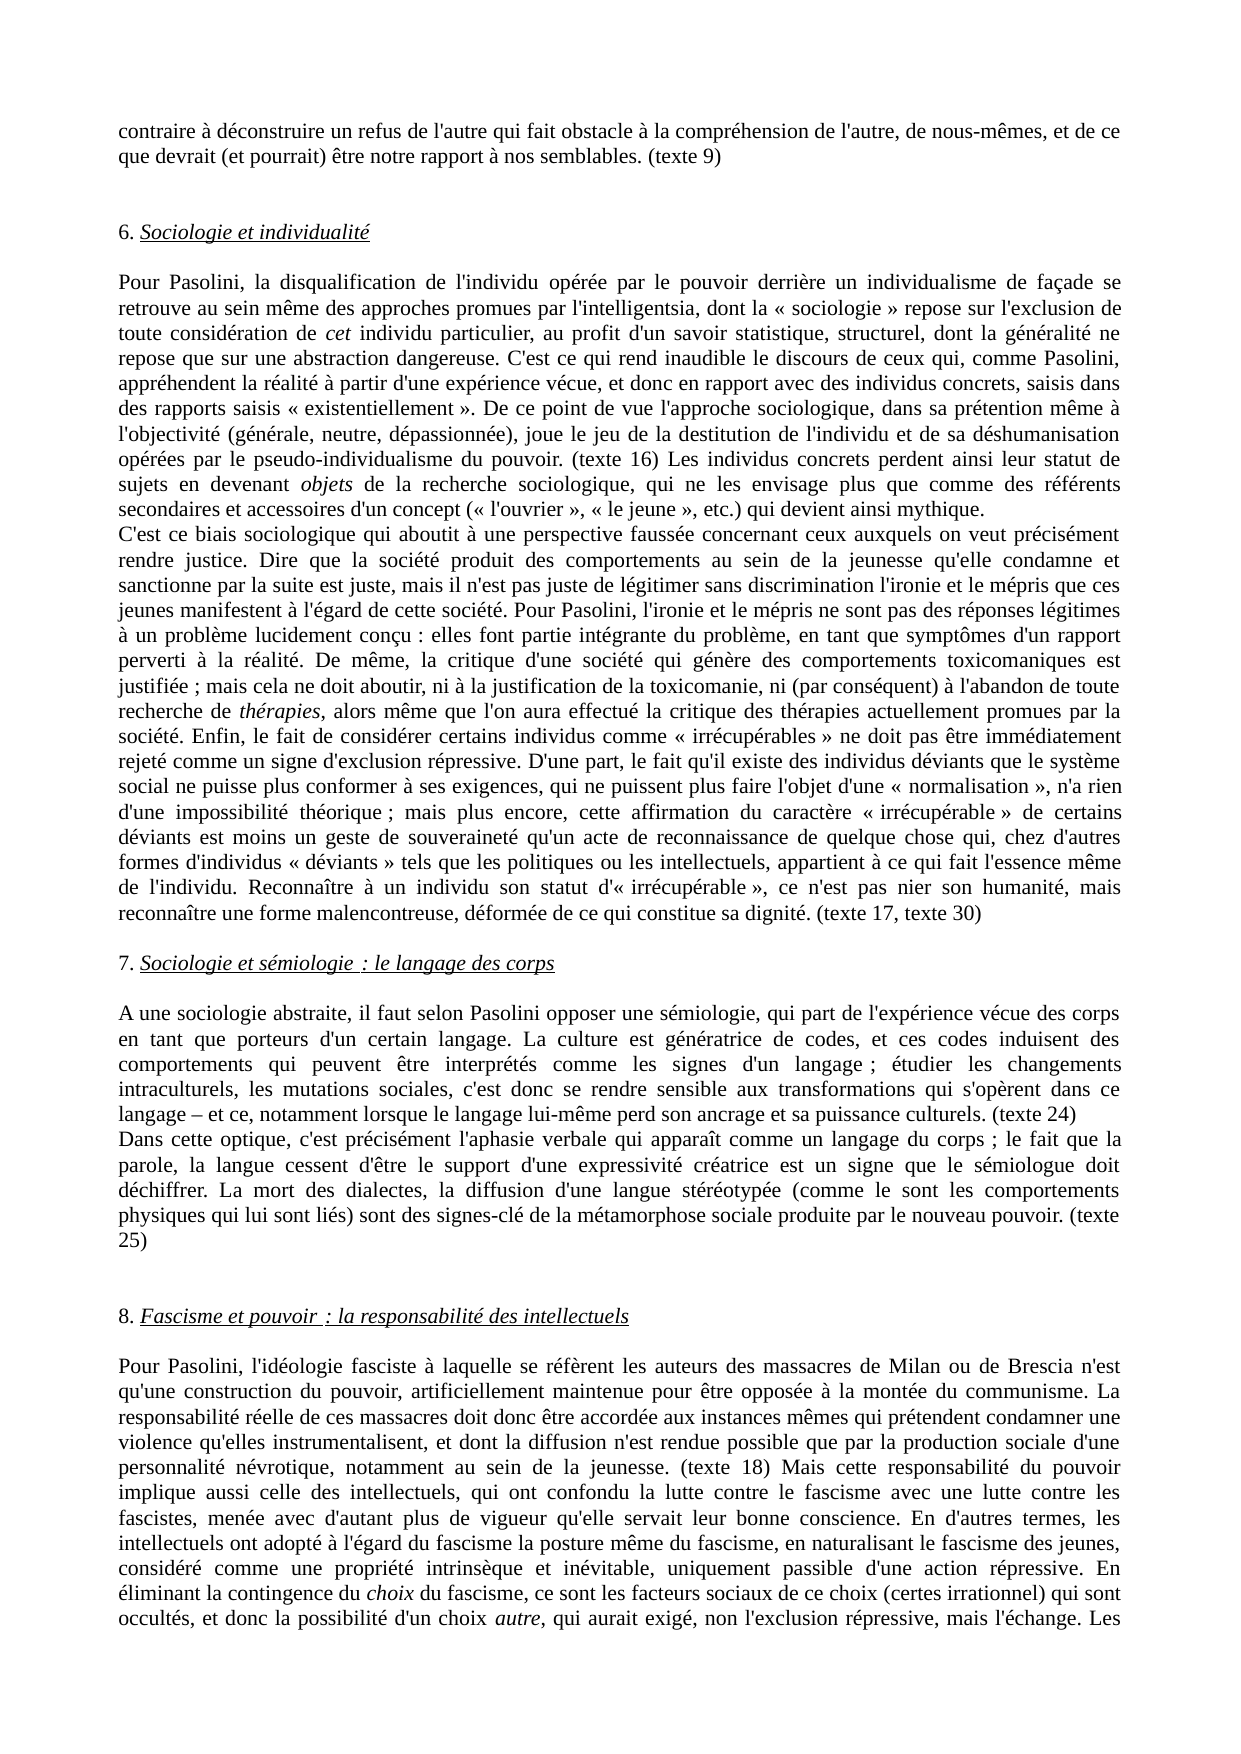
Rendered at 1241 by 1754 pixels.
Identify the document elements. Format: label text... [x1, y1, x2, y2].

text A une sociologie abstraite, il faut selon Pasolini opposer une sémiologie, qui part de l'expérience vécue des corps en tant que porteurs d'un certain langage. La culture est génératrice de codes, et ces codes induisent des comportements qui peuvent être interprétés comme les signes d'un langage ; étudier les changements intraculturels, les mutations sociales, c'est donc se rendre sensible aux transformations qui s'opèrent dans ce langage – et ce, notamment lorsque le langage lui-même perd son ancrage et sa puissance culturels. (texte 24) [118, 1000, 1122, 1126]
text Pour Pasolini, la disqualification de l'individu opérée par le pouvoir derrière un individualisme de façade se retrouve au sein même des approches promues par l'intelligentsia, dont la « sociologie » repose sur l'exclusion de toute considération de cet individu particulier, au profit d'un savoir statistique, structurel, dont la généralité ne repose que sur une abstraction dangereuse. C'est ce qui rend inaudible le discours de ceux qui, comme Pasolini, appréhendent la réalité à partir d'une expérience vécue, et donc en rapport avec des individus concrets, saisis dans des rapports saisis « existentiellement ». De ce point de vue l'approche sociologique, dans sa prétention même à l'objectivité (générale, neutre, dépassionnée), joue le jeu de la destitution de l'individu et de sa déshumanisation opérées par le pseudo-individualisme du pouvoir. (texte 16) Les individus concrets perdent ainsi leur statut de sujets en devenant objets de la recherche sociologique, qui ne les envisage plus que comme des référents secondaires et accessoires d'un concept (« l'ouvrier », « le jeune », etc.) qui devient ainsi mythique. [118, 269, 1122, 521]
text contraire à déconstruire un refus de l'autre qui fait obstacle à la compréhension de l'autre, de nous-mêmes, et de ce que devrait (et pourrait) être notre rapport à nos semblables. (texte 9) [118, 118, 1122, 168]
text 7. Sociologie et sémiologie : le langage des corps [118, 950, 1122, 975]
text Dans cette optique, c'est précisément l'aphasie verbale qui apparaît comme un langage du corps ; le fait que la parole, la langue cessent d'être le support d'une expressivité créatrice est un signe que le sémiologue doit déchiffrer. La mort des dialectes, la diffusion d'une langue stéréotypée (comme le sont les comportements physiques qui lui sont liés) sont des signes-clé de la métamorphose sociale produite par le nouveau pouvoir. (texte 25) [118, 1126, 1122, 1252]
text 6. Sociologie et individualité [118, 219, 1122, 244]
text Pour Pasolini, l'idéologie fasciste à laquelle se réfèrent les auteurs des massacres de Milan ou de Brescia n'est qu'une construction du pouvoir, artificiellement maintenue pour être opposée à la montée du communisme. La responsabilité réelle de ces massacres doit donc être accordée aux instances mêmes qui prétendent condamner une violence qu'elles instrumentalisent, et dont la diffusion n'est rendue possible que par la production sociale d'une personnalité névrotique, notamment au sein de la jeunesse. (texte 18) Mais cette responsabilité du pouvoir implique aussi celle des intellectuels, qui ont confondu la lutte contre le fascisme avec une lutte contre les fascistes, menée avec d'autant plus de vigueur qu'elle servait leur bonne conscience. En d'autres termes, les intellectuels ont adopté à l'égard du fascisme la posture même du fascisme, en naturalisant le fascisme des jeunes, considéré comme une propriété intrinsèque et inévitable, uniquement passible d'une action répressive. En éliminant la contingence du choix du fascisme, ce sont les facteurs sociaux de ce choix (certes irrationnel) qui sont occultés, et donc la possibilité d'un choix autre, qui aurait exigé, non l'exclusion répressive, mais l'échange. Les [118, 1353, 1122, 1631]
text C'est ce biais sociologique qui aboutit à une perspective faussée concernant ceux auxquels on veut précisément rendre justice. Dire que la société produit des comportements au sein de la jeunesse qu'elle condamne et sanctionne par la suite est juste, mais il n'est pas juste de légitimer sans discrimination l'ironie et le mépris que ces jeunes manifestent à l'égard de cette société. Pour Pasolini, l'ironie et le mépris ne sont pas des réponses légitimes à un problème lucidement conçu : elles font partie intégrante du problème, en tant que symptômes d'un rapport perverti à la réalité. De même, la critique d'une société qui génère des comportements toxicomaniques est justifiée ; mais cela ne doit aboutir, ni à la justification de la toxicomanie, ni (par conséquent) à l'abandon de toute recherche de thérapies, alors même que l'on aura effectué la critique des thérapies actuellement promues par la société. Enfin, le fait de considérer certains individus comme « irrécupérables » ne doit pas être immédiatement rejeté comme un signe d'exclusion répressive. D'une part, le fait qu'il existe des individus déviants que le système social ne puisse plus conformer à ses exigences, qui ne puissent plus faire l'objet d'une « normalisation », n'a rien d'une impossibilité théorique ; mais plus encore, cette affirmation du caractère « irrécupérable » de certains déviants est moins un geste de souveraineté qu'un acte de reconnaissance de quelque chose qui, chez d'autres formes d'individus « déviants » tels que les politiques ou les intellectuels, appartient à ce qui fait l'essence même de l'individu. Reconnaître à un individu son statut d'« irrécupérable », ce n'est pas nier son humanité, mais reconnaître une forme malencontreuse, déformée de ce qui constitue sa dignité. (texte 17, texte 30) [118, 521, 1122, 925]
text 8. Fascisme et pouvoir : la responsabilité des intellectuels [118, 1303, 1122, 1328]
